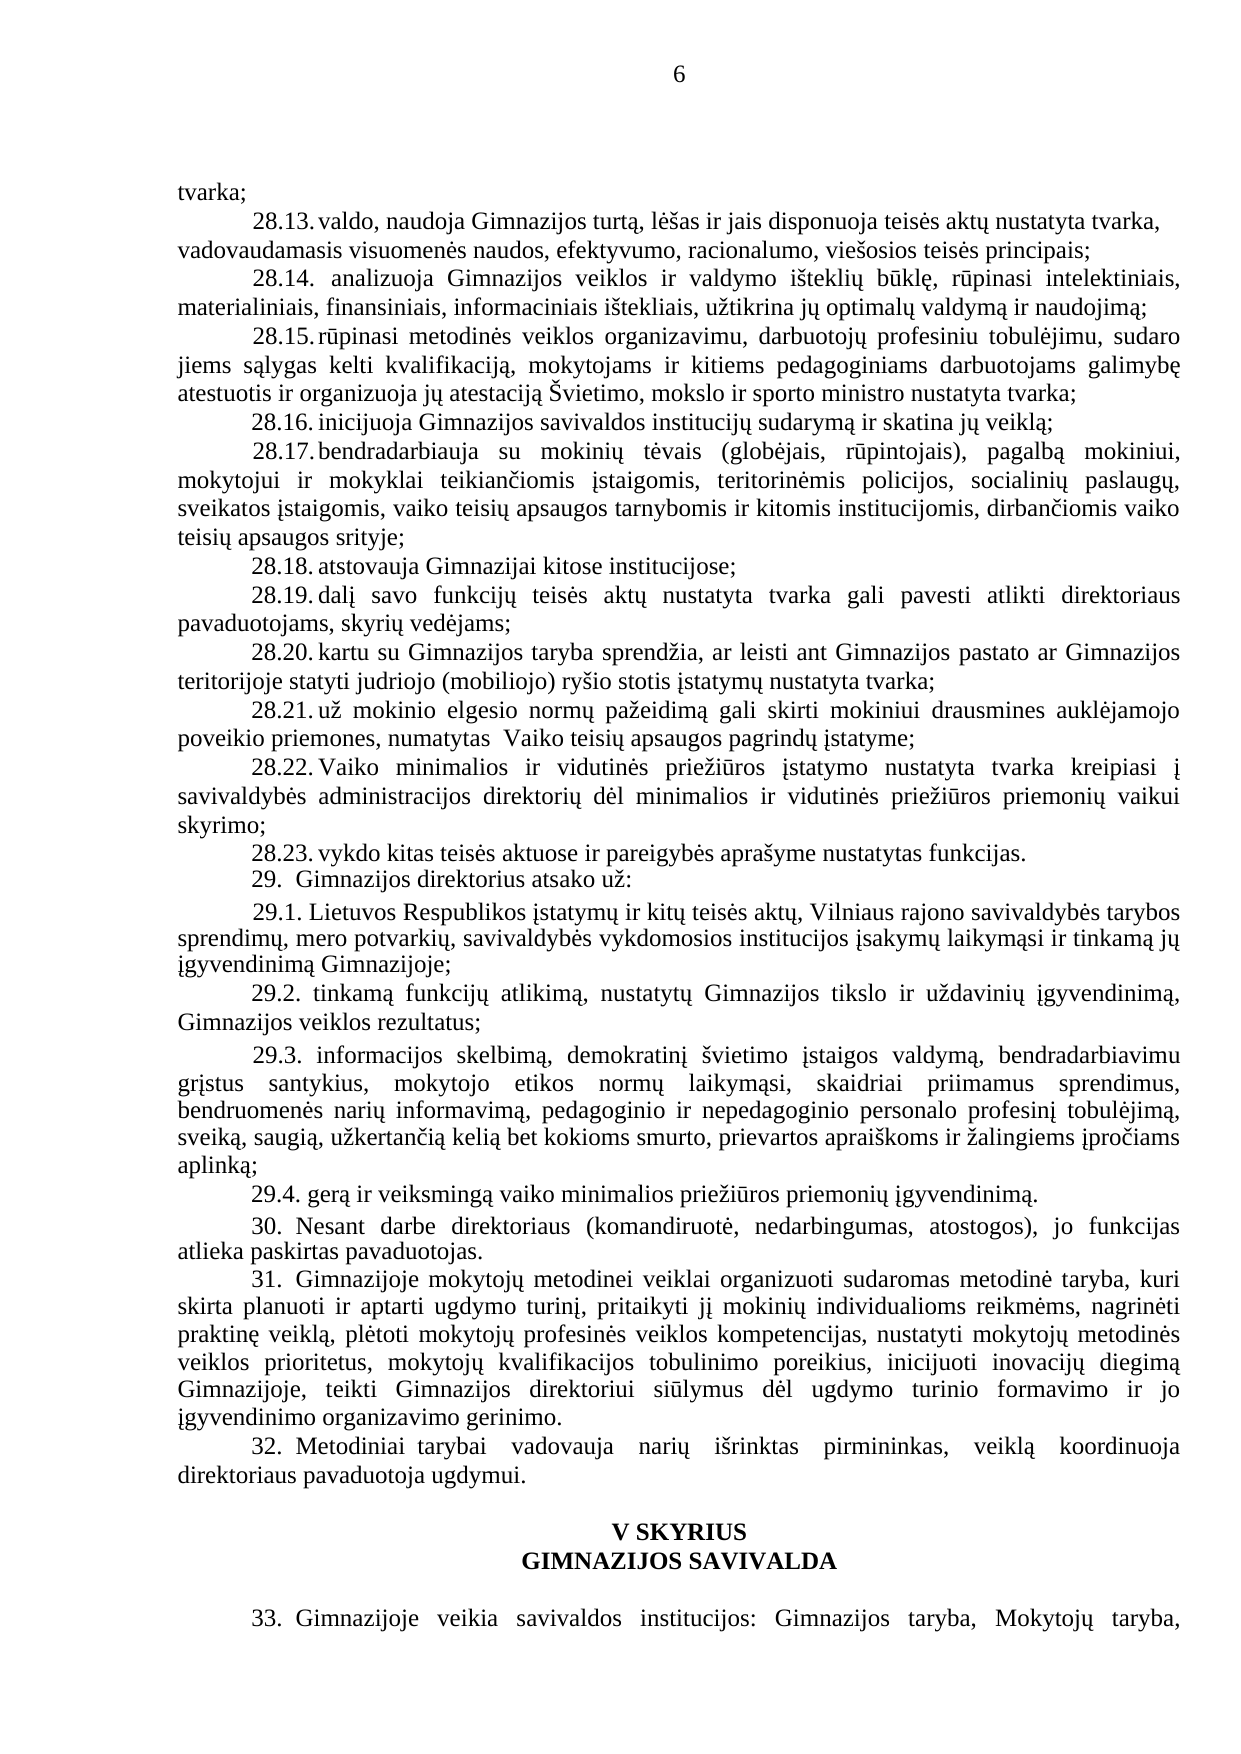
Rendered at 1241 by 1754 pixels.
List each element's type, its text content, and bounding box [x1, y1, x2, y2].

text 28.20. kartu su Gimnazijos taryba sprendžia, ar leisti ant Gimnazijos pastato ar Gimnazijos teritorijoje statyti judriojo (mobiliojo) ryšio stotis įstatymų nustatyta tvarka; [177, 637, 1181, 695]
text 31. Gimnazijoje mokytojų metodinei veiklai organizuoti sudaromas metodinė taryba, kuri skirta planuoti ir aptarti ugdymo turinį, pritaikyti jį mokinių individualioms reikmėms, nagrinėti praktinę veiklą, plėtoti mokytojų profesinės veiklos kompetencijas, nustatyti mokytojų metodinės veiklos prioritetus, mokytojų kvalifikacijos tobulinimo poreikius, inicijuoti inovacijų diegimą Gimnazijoje, teikti Gimnazijos direktoriui siūlymus dėl ugdymo turinio formavimo ir jo įgyvendinimo organizavimo gerinimo. [177, 1265, 1181, 1431]
text 28.22. Vaiko minimalios ir vidutinės priežiūros įstatymo nustatyta tvarka kreipiasi į savivaldybės administracijos direktorių dėl minimalios ir vidutinės priežiūros priemonių vaikui skyrimo; [177, 752, 1181, 838]
text 30. Nesant darbe direktoriaus (komandiruotė, nedarbingumas, atostogos), jo funkcijas atlieka paskirtas pavaduotojas. [177, 1214, 1181, 1265]
text 29.2. tinkamą funkcijų atlikimą, nustatytų Gimnazijos tikslo ir uždavinių įgyvendinimą, Gimnazijos veiklos rezultatus; [177, 978, 1181, 1036]
text 29.3. informacijos skelbimą, demokratinį švietimo įstaigos valdymą, bendradarbiavimu grįstus santykius, mokytojo etikos normų laikymąsi, skaidriai priimamus sprendimus, bendruomenės narių informavimą, pedagoginio ir nepedagoginio personalo profesinį tobulėjimą, sveiką, saugią, užkertančią kelią bet kokioms smurto, prievartos apraiškoms ir žalingiems įpročiams aplinką; [177, 1042, 1181, 1179]
text 29.4. gerą ir veiksmingą vaiko minimalios priežiūros priemonių įgyvendinimą. [177, 1179, 1181, 1208]
text 28.17. bendradarbiauja su mokinių tėvais (globėjais, rūpintojais), pagalbą mokiniui, mokytojui ir mokyklai teikiančiomis įstaigomis, teritorinėmis policijos, socialinių paslaugų, sveikatos įstaigomis, vaiko teisių apsaugos tarnybomis ir kitomis institucijomis, dirbančiomis vaiko teisių apsaugos srityje; [177, 436, 1181, 551]
text 28.21. už mokinio elgesio normų pažeidimą gali skirti mokiniui drausmines auklėjamojo poveikio priemones, numatytas Vaiko teisių apsaugos pagrindų įstatyme; [177, 695, 1181, 752]
text 29. Gimnazijos direktorius atsako už: [251, 867, 1029, 893]
text tvarka; [177, 177, 1181, 206]
text 28.13. valdo, naudoja Gimnazijos turtą, lėšas ir jais disponuoja teisės aktų nustatyta tvarka, vadovaudamasis visuomenės naudos, efektyvumo, racionalumo, viešosios teisės principais; [177, 206, 1181, 263]
text 33. Gimnazijoje veikia savivaldos institucijos: Gimnazijos taryba, Mokytojų taryba, [177, 1603, 1181, 1632]
text 28.23. vykdo kitas teisės aktuose ir pareigybės aprašyme nustatytas funkcijas. [177, 838, 1181, 867]
text GIMNAZIJOS SAVIVALDA [177, 1546, 1181, 1575]
text 32. Metodiniai tarybai vadovauja narių išrinktas pirmininkas, veiklą koordinuoja direktoriaus pavaduotoja ugdymui. [177, 1431, 1181, 1488]
text 28.19. dalį savo funkcijų teisės aktų nustatyta tvarka gali pavesti atlikti direktoriaus pavaduotojams, skyrių vedėjams; [177, 580, 1181, 637]
text V SKYRIUS [177, 1517, 1181, 1546]
text 29.1. Lietuvos Respublikos įstatymų ir kitų teisės aktų, Vilniaus rajono savivaldybės tarybos sprendimų, mero potvarkių, savivaldybės vykdomosios institucijos įsakymų laikymąsi ir tinkamą jų įgyvendinimą Gimnazijoje; [177, 899, 1181, 978]
text 28.16. inicijuoja Gimnazijos savivaldos institucijų sudarymą ir skatina jų veiklą; [177, 407, 1181, 436]
text 28.15. rūpinasi metodinės veiklos organizavimu, darbuotojų profesiniu tobulėjimu, sudaro jiems sąlygas kelti kvalifikaciją, mokytojams ir kitiems pedagoginiams darbuotojams galimybę atestuotis ir organizuoja jų atestaciją Švietimo, mokslo ir sporto ministro nustatyta tvarka; [177, 321, 1181, 407]
text 28.14. analizuoja Gimnazijos veiklos ir valdymo išteklių būklę, rūpinasi intelektiniais, materialiniais, finansiniais, informaciniais ištekliais, užtikrina jų optimalų valdymą ir naudojimą; [177, 263, 1181, 321]
text 28.18. atstovauja Gimnazijai kitose institucijose; [177, 551, 1181, 580]
